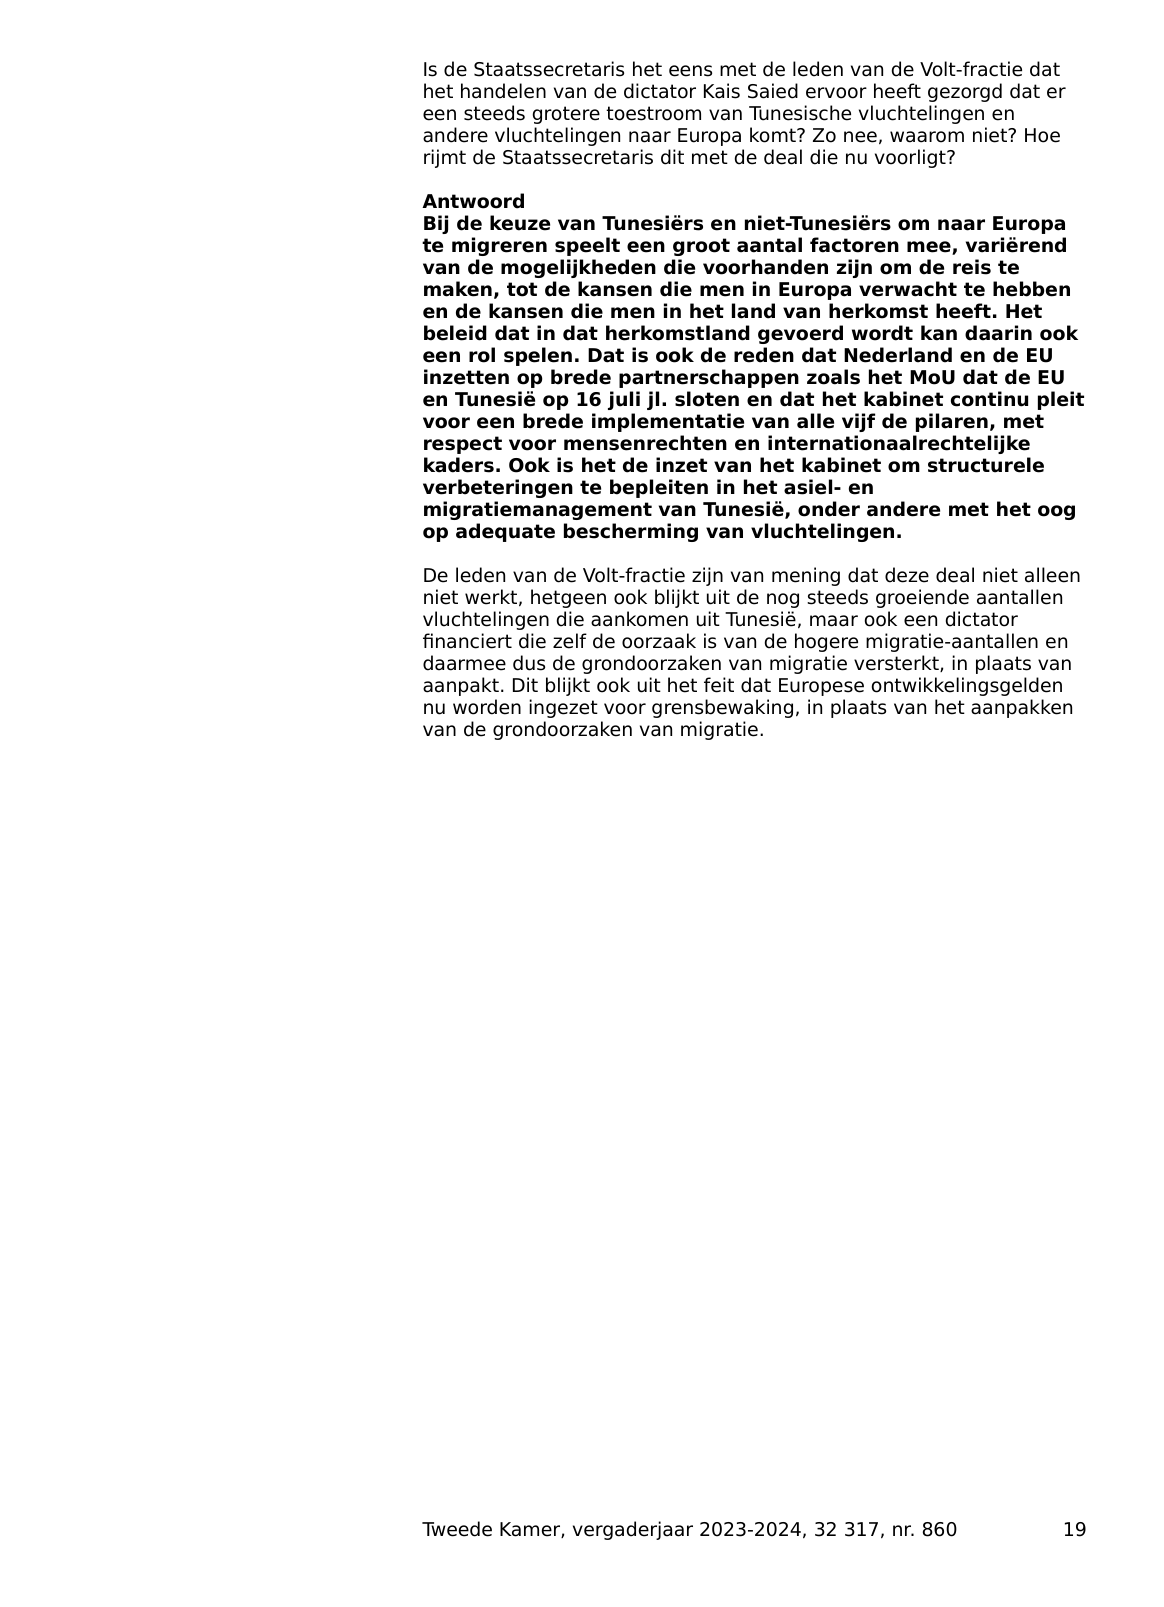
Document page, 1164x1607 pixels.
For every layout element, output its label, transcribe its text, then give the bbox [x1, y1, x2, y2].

text Antwoord [422, 191, 1087, 213]
text Is de Staatssecretaris het eens met de leden van de Volt-fractie dat het handelen van de dictator Kais Saied ervoor heeft gezorgd dat er een steeds grotere toestroom van Tunesische vluchtelingen en andere vluchtelingen naar Europa komt? Zo nee, waarom niet? Hoe rijmt de Staatssecretaris dit met de deal die nu voorligt? [422, 59, 1087, 169]
text Bij de keuze van Tunesiërs en niet-Tunesiërs om naar Europa te migreren speelt een groot aantal factoren mee, variërend van de mogelijkheden die voorhanden zijn om de reis te maken, tot de kansen die men in Europa verwacht te hebben en de kansen die men in het land van herkomst heeft. Het beleid dat in dat herkomstland gevoerd wordt kan daarin ook een rol spelen. Dat is ook de reden dat Nederland en de EU inzetten op brede partnerschappen zoals het MoU dat de EU en Tunesië op 16 juli jl. sloten en dat het kabinet continu pleit voor een brede implementatie van alle vijf de pilaren, met respect voor mensenrechten en internationaalrechtelijke kaders. Ook is het de inzet van het kabinet om structurele verbeteringen te bepleiten in het asiel- en migratiemanagement van Tunesië, onder andere met het oog op adequate bescherming van vluchtelingen. [422, 213, 1087, 543]
text De leden van de Volt-fractie zijn van mening dat deze deal niet alleen niet werkt, hetgeen ook blijkt uit de nog steeds groeiende aantallen vluchtelingen die aankomen uit Tunesië, maar ook een dictator financiert die zelf de oorzaak is van de hogere migratie-aantallen en daarmee dus de grondoorzaken van migratie versterkt, in plaats van aanpakt. Dit blijkt ook uit het feit dat Europese ontwikkelingsgelden nu worden ingezet voor grensbewaking, in plaats van het aanpakken van de grondoorzaken van migratie. [422, 565, 1087, 741]
